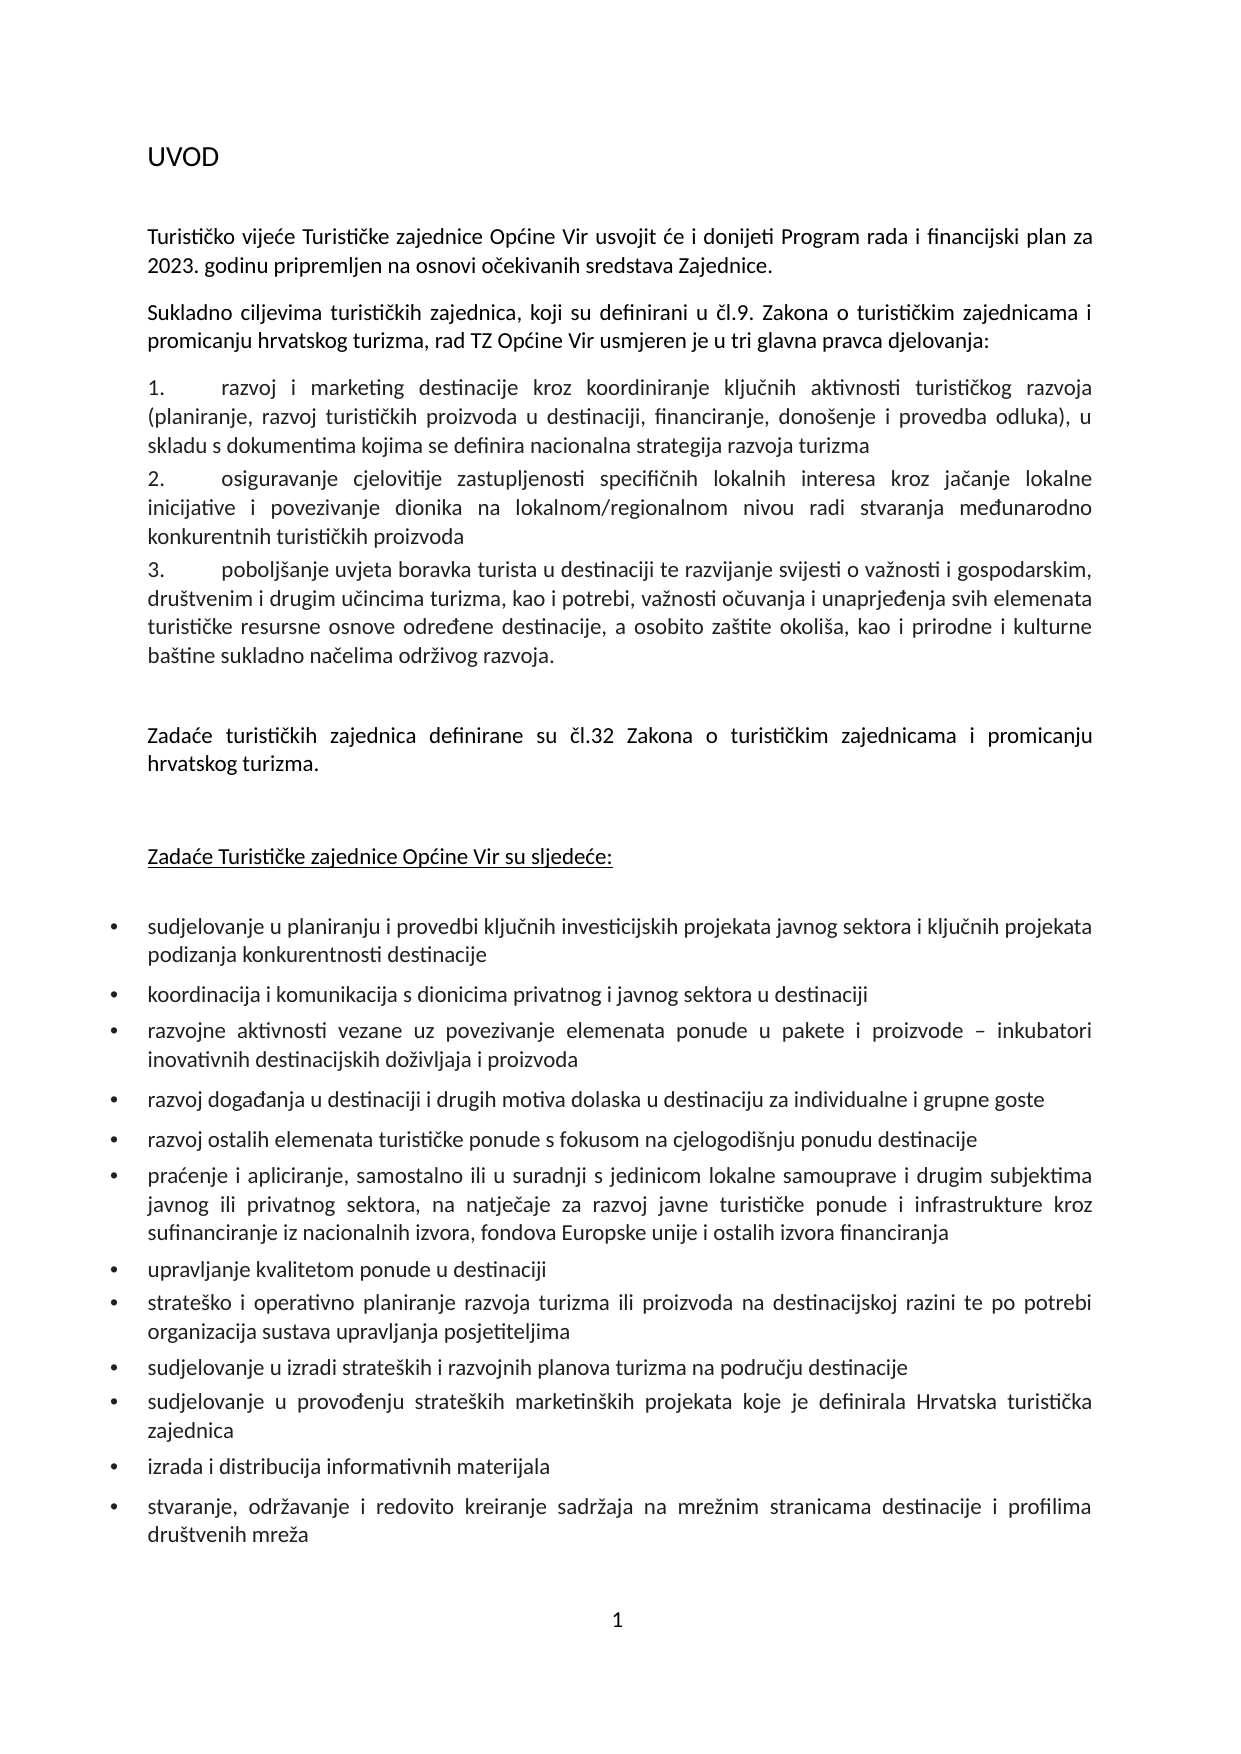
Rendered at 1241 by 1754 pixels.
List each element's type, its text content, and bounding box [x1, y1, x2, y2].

list upravljanje kvalitetom ponude u destinaciji [110, 1255, 1094, 1283]
list strateško i operativno planiranje razvoja turizma ili proizvoda na destinacijskoj razini te po potrebi organizacija sustava upravljanja posjetiteljima [110, 1288, 1094, 1345]
subtitle UVOD [147, 138, 1240, 173]
list sudjelovanje u planiranju i provedbi ključnih investicijskih projekata javnog sektora i ključnih projekata podizanja konkurentnosti destinacije [110, 912, 1094, 969]
list poboljšanje uvjeta boravka turista u destinaciji te razvijanje svijesti o važnosti i gospodarskim, društvenim i drugim učincima turizma, kao i potrebi, važnosti očuvanja i unaprjeđenja svih elemenata turističke resursne osnove određene destinacije, a osobito zaštite okoliša, kao i prirodne i kulturne baštine sukladno načelima održivog razvoja. [147, 555, 1094, 669]
text Zadaće Turističke zajednice Općine Vir su sljedeće: [147, 842, 1240, 871]
list razvoj događanja u destinaciji i drugih motiva dolaska u destinaciju za individualne i grupne goste [110, 1085, 1094, 1113]
list koordinacija i komunikacija s dionicima privatnog i javnog sektora u destinaciji [110, 980, 1094, 1008]
list izrada i distribucija informativnih materijala [110, 1452, 1094, 1480]
list stvaranje, održavanje i redovito kreiranje sadržaja na mrežnim stranicama destinacije i profilima društvenih mreža [110, 1492, 1094, 1549]
list razvojne aktivnosti vezane uz povezivanje elemenata ponude u pakete i proizvode – inkubatori inovativnih destinacijskih doživljaja i proizvoda [110, 1017, 1094, 1073]
text Zadaće turističkih zajednica definirane su čl.32 Zakona o turističkim zajednicama i promicanju hrvatskog turizma. [147, 721, 1094, 778]
list osiguravanje cjelovitije zastupljenosti specifičnih lokalnih interesa kroz jačanje lokalne inicijative i povezivanje dionika na lokalnom/regionalnom nivou radi stvaranja međunarodno konkurentnih turističkih proizvoda [147, 464, 1094, 550]
list razvoj ostalih elemenata turističke ponude s fokusom na cjelogodišnju ponudu destinacije [110, 1125, 1094, 1153]
list praćenje i apliciranje, samostalno ili u suradnji s jedinicom lokalne samouprave i drugim subjektima javnog ili privatnog sektora, na natječaje za razvoj javne turističke ponude i infrastrukture kroz sufinanciranje iz nacionalnih izvora, fondova Europske unije i ostalih izvora financiranja [110, 1161, 1094, 1247]
list sudjelovanje u izradi strateških i razvojnih planova turizma na području destinacije [110, 1353, 1094, 1381]
list razvoj i marketing destinacije kroz koordiniranje ključnih aktivnosti turističkog razvoja (planiranje, razvoj turističkih proizvoda u destinaciji, financiranje, donošenje i provedba odluka), u skladu s dokumentima kojima se definira nacionalna strategija razvoja turizma [147, 373, 1094, 459]
text Turističko vijeće Turističke zajednice Općine Vir usvojit će i donijeti Program rada i financijski plan za 2023. godinu pripremljen na osnovi očekivanih sredstava Zajednice. [147, 222, 1094, 279]
text Sukladno ciljevima turističkih zajednica, koji su definirani u čl.9. Zakona o turističkim zajednicama i promicanju hrvatskog turizma, rad TZ Općine Vir usmjeren je u tri glavna pravca djelovanja: [147, 298, 1094, 355]
list sudjelovanje u provođenju strateških marketinških projekata koje je definirala Hrvatska turistička zajednica [110, 1387, 1094, 1444]
